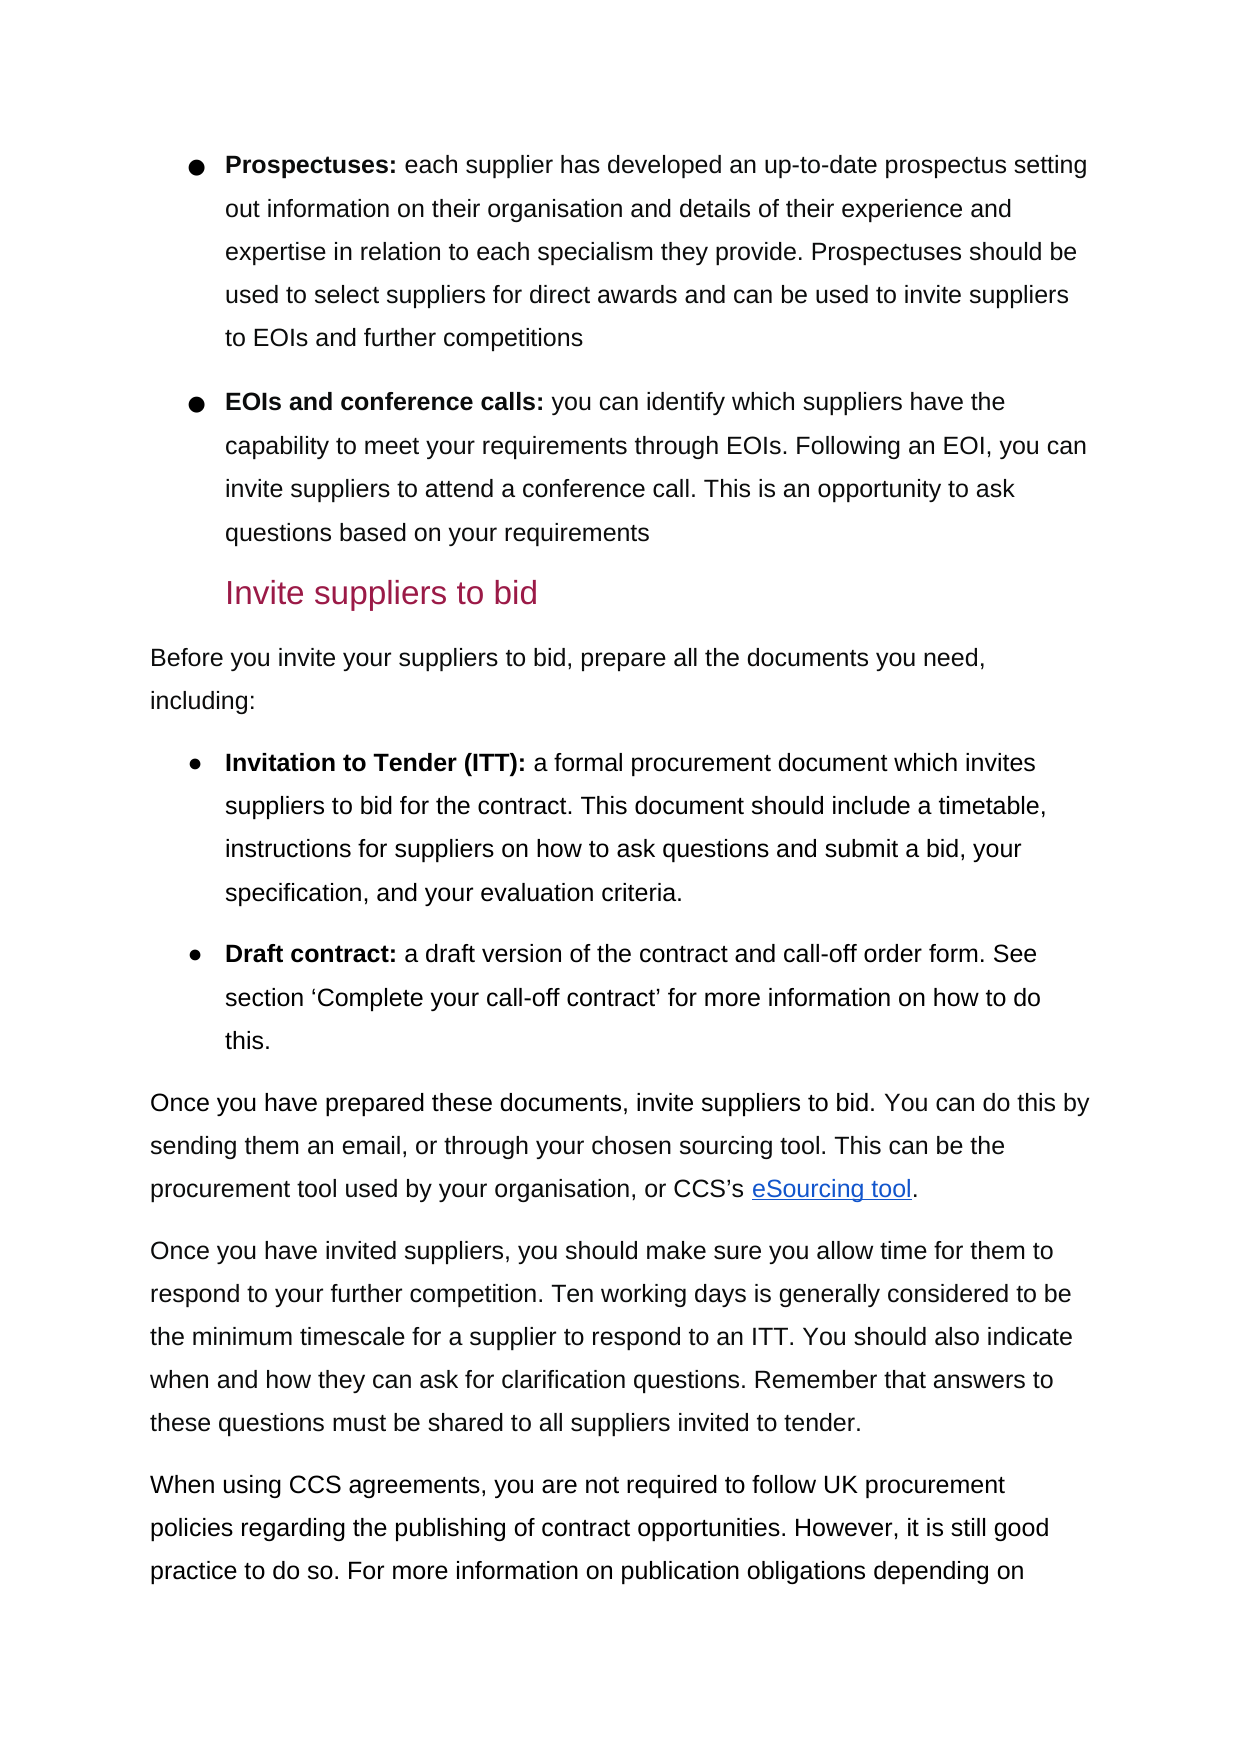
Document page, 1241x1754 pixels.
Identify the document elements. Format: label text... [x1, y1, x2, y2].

text Once you have prepared these documents, invite suppliers to bid. You can do this by sending them an email, or through your chosen sourcing tool. This can be the procurement tool used by your organisation, or CCS’s eSourcing tool. [150, 1088, 1090, 1203]
list Invitation to Tender (ITT): a formal procurement document which invites suppliers to bid for the contract. This document should include a timetable, instructions for suppliers on how to ask questions and submit a bid, your specification, and your evaluation criteria. [187, 748, 1090, 906]
list EOIs and conference calls: you can identify which suppliers have the capability to meet your requirements through EOIs. Following an EOI, you can invite suppliers to attend a conference call. This is an opportunity to ask questions based on your requirements [187, 387, 1090, 546]
text Once you have invited suppliers, you should make sure you allow time for them to respond to your further competition. Ten working days is generally considered to be the minimum timescale for a supplier to respond to an ITT. You should also indicate when and how they can ask for clarification questions. Remember that answers to these questions must be shared to all suppliers invited to tender. [150, 1236, 1090, 1437]
text When using CCS agreements, you are not required to follow UK procurement policies regarding the publishing of contract opportunities. However, it is still good practice to do so. For more information on publication obligations depending on [150, 1470, 1090, 1585]
list Draft contract: a draft version of the contract and call-off order form. See section ‘Complete your call-off contract’ for more information on how to do this. [187, 939, 1090, 1054]
text Before you invite your suppliers to bid, prepare all the documents you need, including: [150, 643, 1090, 715]
list Prospectuses: each supplier has developed an up-to-date prospectus setting out information on their organisation and details of their experience and expertise in relation to each specialism they provide. Prospectuses should be used to select suppliers for direct awards and can be used to invite suppliers to EOIs and further competitions [187, 150, 1090, 352]
subtitle Invite suppliers to bid [150, 573, 1090, 612]
